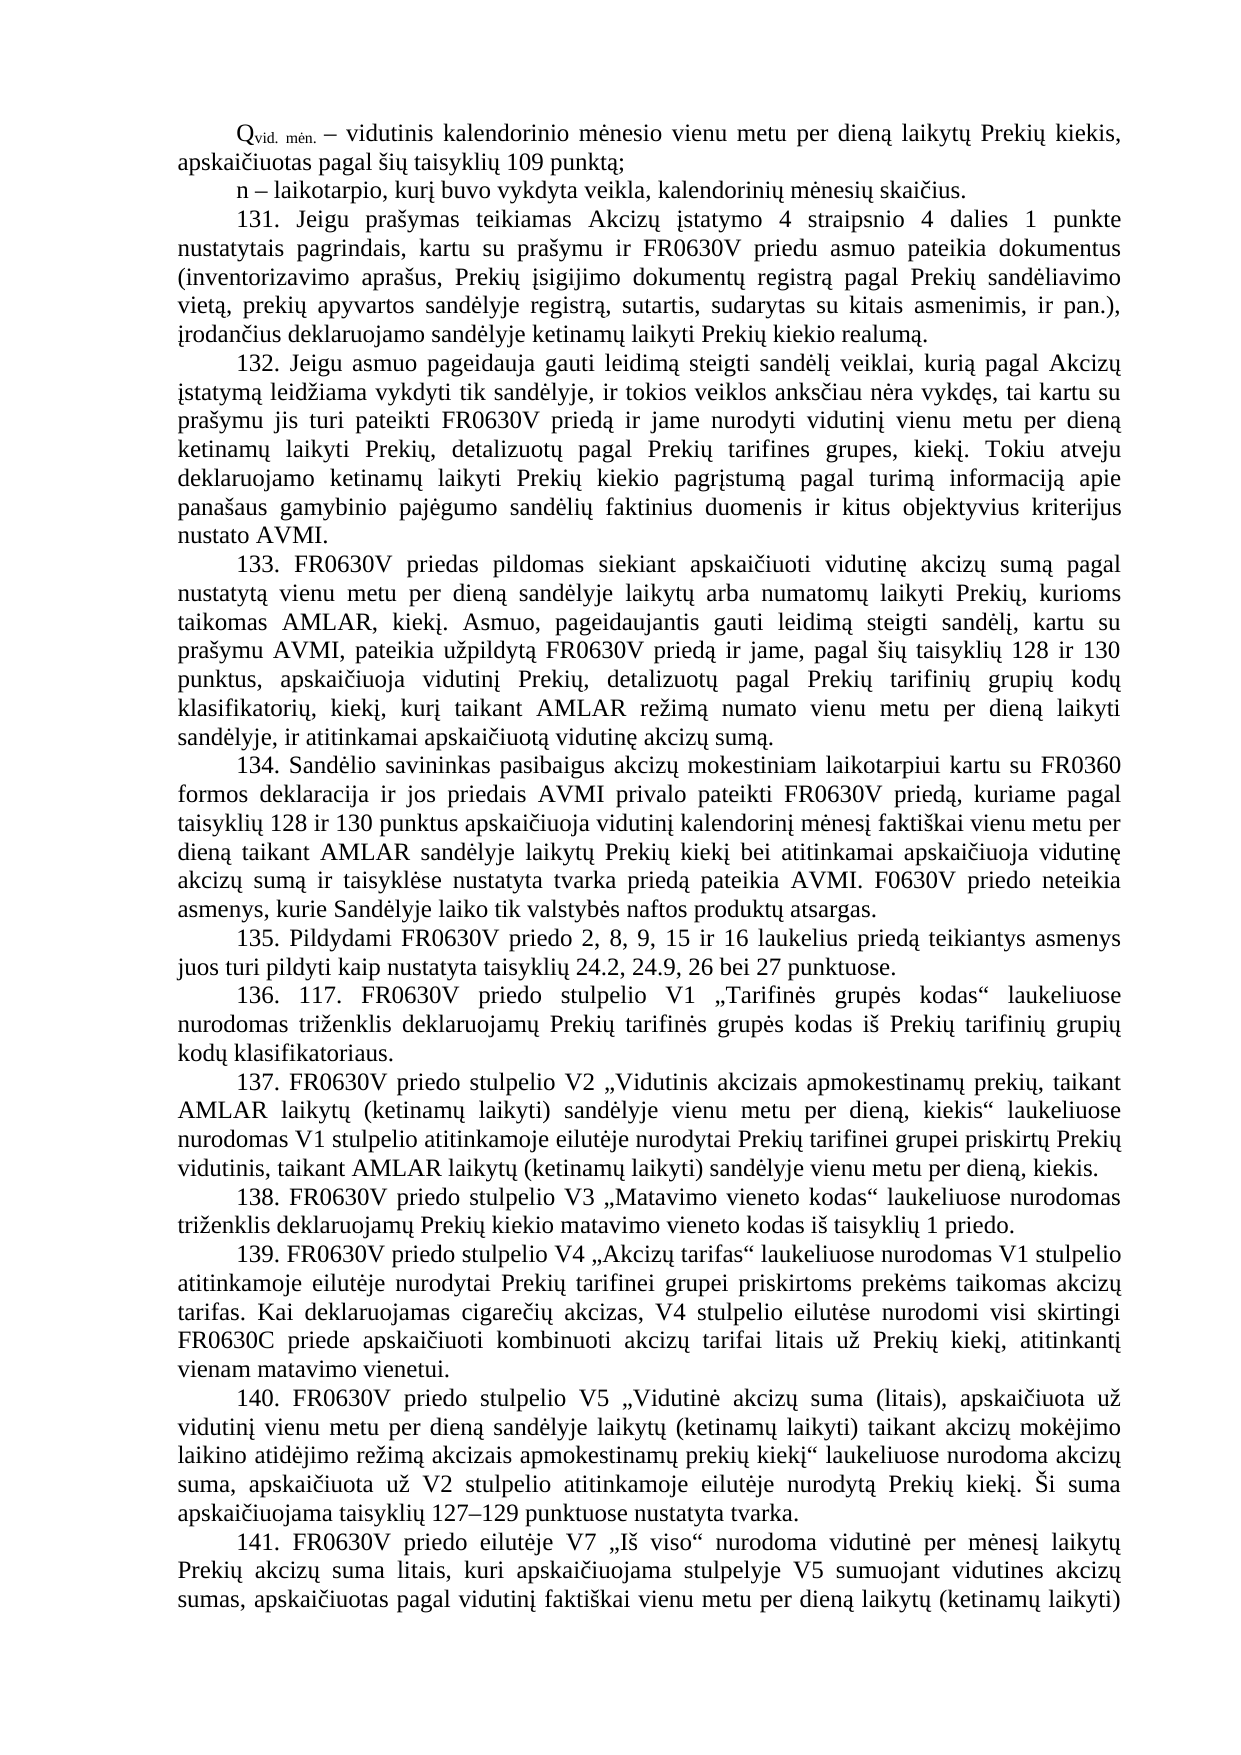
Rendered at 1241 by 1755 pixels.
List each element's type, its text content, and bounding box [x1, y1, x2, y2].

text 140. FR0630V priedo stulpelio V5 „Vidutinė akcizų suma (litais), apskaičiuota už vidutinį vienu metu per dieną sandėlyje laikytų (ketinamų laikyti) taikant akcizų mokėjimo laikino atidėjimo režimą akcizais apmokestinamų prekių kiekį“ laukeliuose nurodoma akcizų suma, apskaičiuota už V2 stulpelio atitinkamoje eilutėje nurodytą Prekių kiekį. Ši suma apskaičiuojama taisyklių 127–129 punktuose nustatyta tvarka. [177, 1383, 1122, 1527]
text 133. FR0630V priedas pildomas siekiant apskaičiuoti vidutinę akcizų sumą pagal nustatytą vienu metu per dieną sandėlyje laikytų arba numatomų laikyti Prekių, kurioms taikomas AMLAR, kiekį. Asmuo, pageidaujantis gauti leidimą steigti sandėlį, kartu su prašymu AVMI, pateikia užpildytą FR0630V priedą ir jame, pagal šių taisyklių 128 ir 130 punktus, apskaičiuoja vidutinį Prekių, detalizuotų pagal Prekių tarifinių grupių kodų klasifikatorių, kiekį, kurį taikant AMLAR režimą numato vienu metu per dieną laikyti sandėlyje, ir atitinkamai apskaičiuotą vidutinę akcizų sumą. [177, 549, 1122, 751]
text n – laikotarpio, kurį buvo vykdyta veikla, kalendorinių mėnesių skaičius. [177, 176, 1122, 204]
text 132. Jeigu asmuo pageidauja gauti leidimą steigti sandėlį veiklai, kurią pagal Akcizų įstatymą leidžiama vykdyti tik sandėlyje, ir tokios veiklos anksčiau nėra vykdęs, tai kartu su prašymu jis turi pateikti FR0630V priedą ir jame nurodyti vidutinį vienu metu per dieną ketinamų laikyti Prekių, detalizuotų pagal Prekių tarifines grupes, kiekį. Tokiu atveju deklaruojamo ketinamų laikyti Prekių kiekio pagrįstumą pagal turimą informaciją apie panašaus gamybinio pajėgumo sandėlių faktinius duomenis ir kitus objektyvius kriterijus nustato AVMI. [177, 348, 1122, 549]
text 141. FR0630V priedo eilutėje V7 „Iš viso“ nurodoma vidutinė per mėnesį laikytų Prekių akcizų suma litais, kuri apskaičiuojama stulpelyje V5 sumuojant vidutines akcizų sumas, apskaičiuotas pagal vidutinį faktiškai vienu metu per dieną laikytų (ketinamų laikyti) [177, 1527, 1122, 1613]
text 137. FR0630V priedo stulpelio V2 „Vidutinis akcizais apmokestinamų prekių, taikant AMLAR laikytų (ketinamų laikyti) sandėlyje vienu metu per dieną, kiekis“ laukeliuose nurodomas V1 stulpelio atitinkamoje eilutėje nurodytai Prekių tarifinei grupei priskirtų Prekių vidutinis, taikant AMLAR laikytų (ketinamų laikyti) sandėlyje vienu metu per dieną, kiekis. [177, 1067, 1122, 1182]
text Qvid. mėn. – vidutinis kalendorinio mėnesio vienu metu per dieną laikytų Prekių kiekis, apskaičiuotas pagal šių taisyklių 109 punktą; [177, 118, 1122, 176]
text 136. 117. FR0630V priedo stulpelio V1 „Tarifinės grupės kodas“ laukeliuose nurodomas triženklis deklaruojamų Prekių tarifinės grupės kodas iš Prekių tarifinių grupių kodų klasifikatoriaus. [177, 981, 1122, 1067]
text 135. Pildydami FR0630V priedo 2, 8, 9, 15 ir 16 laukelius priedą teikiantys asmenys juos turi pildyti kaip nustatyta taisyklių 24.2, 24.9, 26 bei 27 punktuose. [177, 923, 1122, 981]
text 134. Sandėlio savininkas pasibaigus akcizų mokestiniam laikotarpiui kartu su FR0360 formos deklaracija ir jos priedais AVMI privalo pateikti FR0630V priedą, kuriame pagal taisyklių 128 ir 130 punktus apskaičiuoja vidutinį kalendorinį mėnesį faktiškai vienu metu per dieną taikant AMLAR sandėlyje laikytų Prekių kiekį bei atitinkamai apskaičiuoja vidutinę akcizų sumą ir taisyklėse nustatyta tvarka priedą pateikia AVMI. F0630V priedo neteikia asmenys, kurie Sandėlyje laiko tik valstybės naftos produktų atsargas. [177, 751, 1122, 923]
text 138. FR0630V priedo stulpelio V3 „Matavimo vieneto kodas“ laukeliuose nurodomas triženklis deklaruojamų Prekių kiekio matavimo vieneto kodas iš taisyklių 1 priedo. [177, 1182, 1122, 1239]
text 139. FR0630V priedo stulpelio V4 „Akcizų tarifas“ laukeliuose nurodomas V1 stulpelio atitinkamoje eilutėje nurodytai Prekių tarifinei grupei priskirtoms prekėms taikomas akcizų tarifas. Kai deklaruojamas cigarečių akcizas, V4 stulpelio eilutėse nurodomi visi skirtingi FR0630C priede apskaičiuoti kombinuoti akcizų tarifai litais už Prekių kiekį, atitinkantį vienam matavimo vienetui. [177, 1239, 1122, 1383]
text 131. Jeigu prašymas teikiamas Akcizų įstatymo 4 straipsnio 4 dalies 1 punkte nustatytais pagrindais, kartu su prašymu ir FR0630V priedu asmuo pateikia dokumentus (inventorizavimo aprašus, Prekių įsigijimo dokumentų registrą pagal Prekių sandėliavimo vietą, prekių apyvartos sandėlyje registrą, sutartis, sudarytas su kitais asmenimis, ir pan.), įrodančius deklaruojamo sandėlyje ketinamų laikyti Prekių kiekio realumą. [177, 204, 1122, 348]
